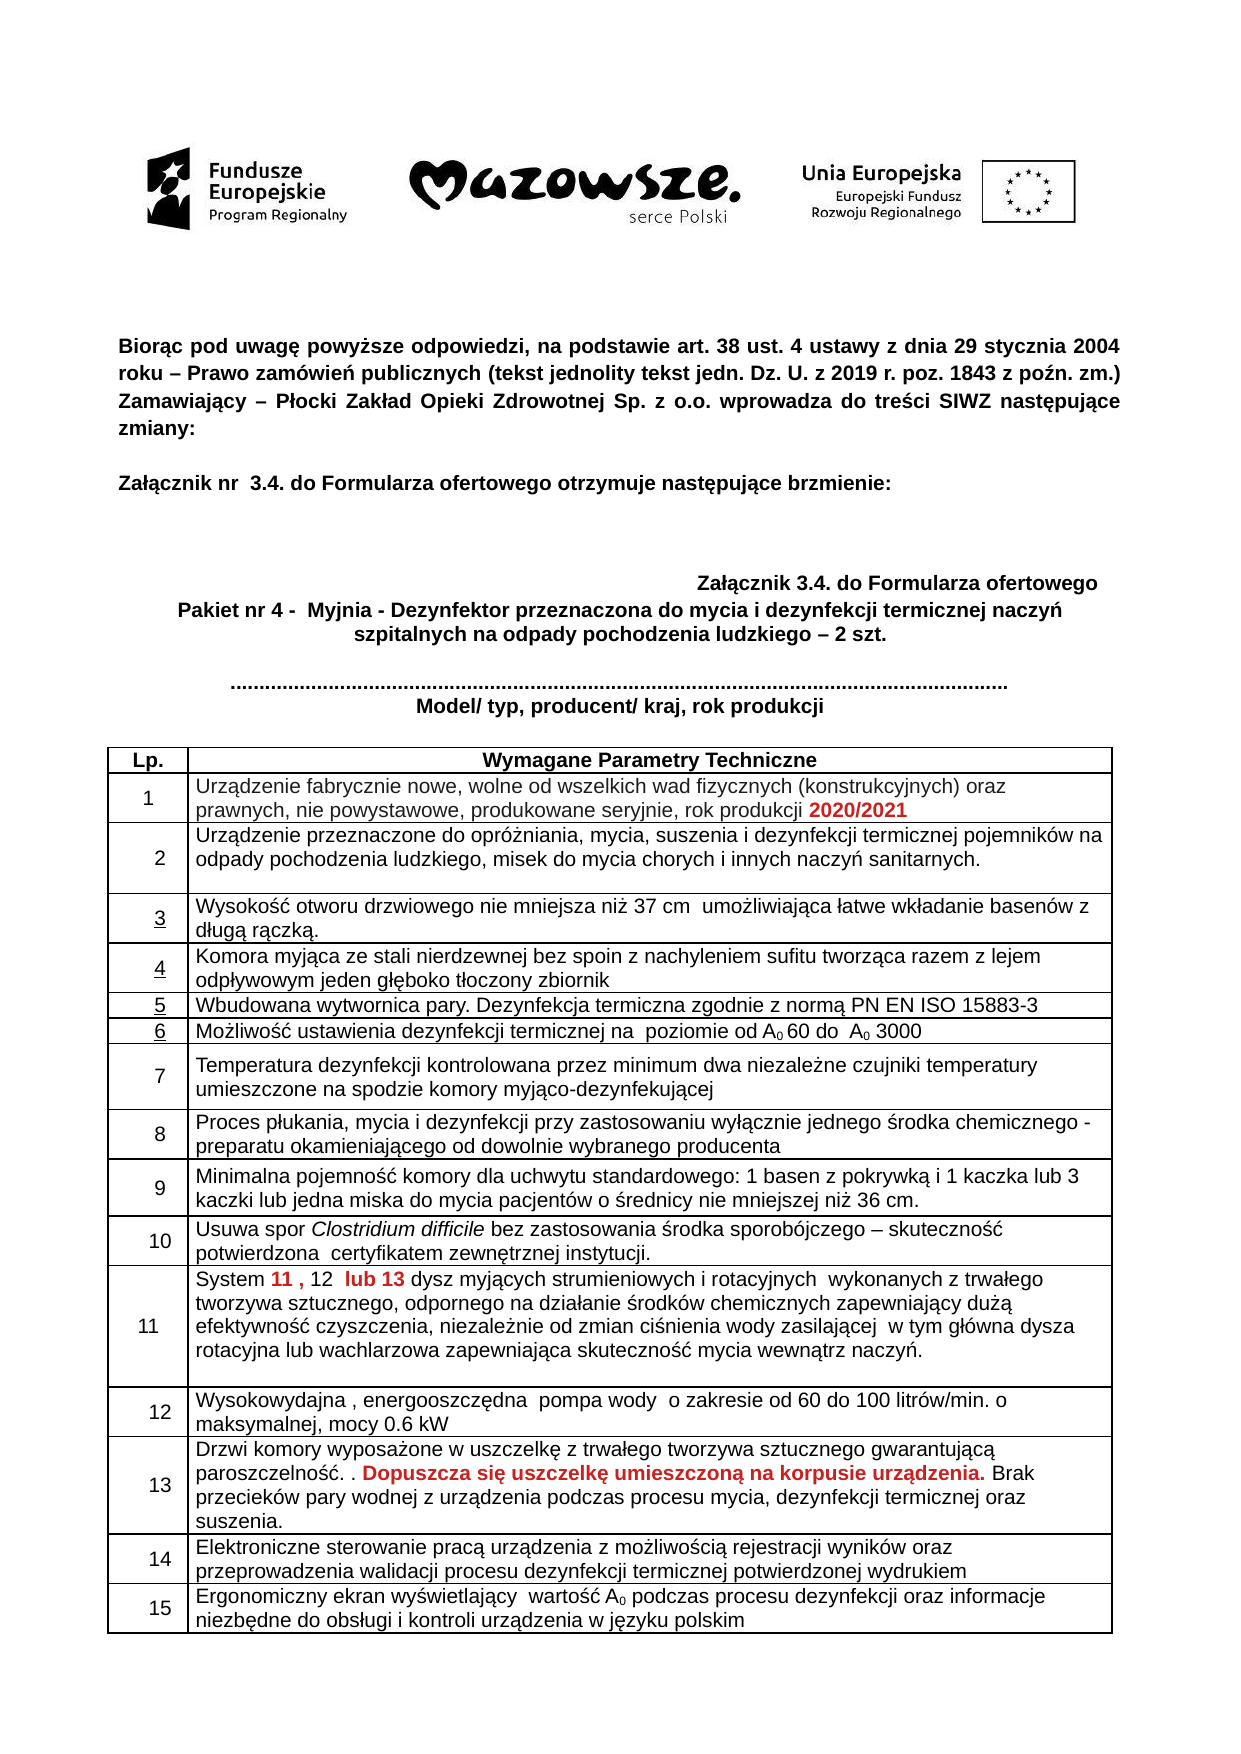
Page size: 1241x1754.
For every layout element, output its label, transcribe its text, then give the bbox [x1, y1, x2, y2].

table_cell Usuwa spor Clostridium difficile bez zastosowania środka sporobójczego – skuteczność potwierdzona certyfikatem zewnętrznej instytucji. [189, 1217, 1111, 1265]
table_cell Wysokość otworu drzwiowego nie mniejsza niż 37 cm umożliwiająca łatwe wkładanie basenów z długą rączką. [189, 894, 1111, 942]
table_cell Drzwi komory wyposażone w uszczelkę z trwałego tworzywa sztucznego gwarantującą paroszczelność. . Dopuszcza się uszczelkę umieszczoną na korpusie urządzenia. Brak przecieków pary wodnej z urządzenia podczas procesu mycia, dezynfekcji termicznej oraz suszenia. [189, 1437, 1111, 1533]
text Pakiet nr 4 - Myjnia - Dezynfektor przeznaczona do mycia i dezynfekcji termicznej naczyń szpitalnych na odpady pochodzenia ludzkiego – 2 szt. [118, 598, 1122, 646]
table_cell 14 [109, 1535, 187, 1582]
table_cell 12 [109, 1388, 187, 1436]
table_cell 2 [109, 823, 187, 893]
table_cell Ergonomiczny ekran wyświetlający wartość A0 podczas procesu dezynfekcji oraz informacje niezbędne do obsługi i kontroli urządzenia w języku polskim [189, 1584, 1111, 1632]
table_cell Możliwość ustawienia dezynfekcji termicznej na poziomie od A0 60 do A0 3000 [189, 1019, 1111, 1043]
table_cell Urządzenie fabrycznie nowe, wolne od wszelkich wad fizycznych (konstrukcyjnych) oraz prawnych, nie powystawowe, produkowane seryjnie, rok produkcji 2020/2021 [189, 774, 1111, 822]
table_cell 4 [109, 944, 187, 992]
table_cell 3 [109, 894, 187, 942]
table_cell Urządzenie przeznaczone do opróżniania, mycia, suszenia i dezynfekcji termicznej pojemników na odpady pochodzenia ludzkiego, misek do mycia chorych i innych naczyń sanitarnych. [189, 823, 1111, 893]
table_cell 6 [109, 1019, 187, 1043]
table_cell Wysokowydajna , energooszczędna pompa wody o zakresie od 60 do 100 litrów/min. o maksymalnej, mocy 0.6 kW [189, 1388, 1111, 1436]
table_cell Temperatura dezynfekcji kontrolowana przez minimum dwa niezależne czujniki temperatury umieszczone na spodzie komory myjąco-dezynfekującej [189, 1044, 1111, 1108]
table_cell Proces płukania, mycia i dezynfekcji przy zastosowaniu wyłącznie jednego środka chemicznego - preparatu okamieniającego od dowolnie wybranego producenta [189, 1110, 1111, 1158]
text Model/ typ, producent/ kraj, rok produkcji [118, 694, 1122, 718]
table_cell 7 [109, 1044, 187, 1108]
table_cell 13 [109, 1437, 187, 1533]
table_cell 9 [109, 1160, 187, 1215]
table_cell Minimalna pojemność komory dla uchwytu standardowego: 1 basen z pokrywką i 1 kaczka lub 3 kaczki lub jedna miska do mycia pacjentów o średnicy nie mniejszej niż 36 cm. [189, 1160, 1111, 1215]
text Biorąc pod uwagę powyższe odpowiedzi, na podstawie art. 38 ust. 4 ustawy z dnia 29 stycznia 2004 roku – Prawo zamówień publicznych (tekst jednolity tekst jedn. Dz. U. z 2019 r. poz. 1843 z poźn. zm.) Zamawiający – Płocki Zakład Opieki Zdrowotnej Sp. z o.o. wprowadza do treści SIWZ następujące zmiany: [118, 334, 1122, 440]
text ....................................................................................................................................... [118, 670, 1122, 694]
table_cell 15 [109, 1584, 187, 1632]
table_cell Elektroniczne sterowanie pracą urządzenia z możliwością rejestracji wyników oraz przeprowadzenia walidacji procesu dezynfekcji termicznej potwierdzonej wydrukiem [189, 1535, 1111, 1582]
picture [120, 119, 1101, 256]
text Załącznik 3.4. do Formularza ofertowego [697, 571, 1122, 594]
table_cell 5 [109, 993, 187, 1017]
text Załącznik nr 3.4. do Formularza ofertowego otrzymuje następujące brzmienie: [118, 471, 1122, 495]
table_header Lp. [109, 748, 187, 772]
table_cell 8 [109, 1110, 187, 1158]
table_cell 1 [109, 774, 187, 822]
table_cell Komora myjąca ze stali nierdzewnej bez spoin z nachyleniem sufitu tworząca razem z lejem odpływowym jeden głęboko tłoczony zbiornik [189, 944, 1111, 992]
table_cell 11 [109, 1266, 187, 1386]
table_cell System 11 , 12 lub 13 dysz myjących strumieniowych i rotacyjnych wykonanych z trwałego tworzywa sztucznego, odpornego na działanie środków chemicznych zapewniający dużą efektywność czyszczenia, niezależnie od zmian ciśnienia wody zasilającej w tym główna dysza rotacyjna lub wachlarzowa zapewniająca skuteczność mycia wewnątrz naczyń. [189, 1266, 1111, 1386]
table_cell Wbudowana wytwornica pary. Dezynfekcja termiczna zgodnie z normą PN EN ISO 15883-3 [189, 993, 1111, 1017]
table_cell 10 [109, 1217, 187, 1265]
table_header Wymagane Parametry Techniczne [189, 748, 1111, 772]
